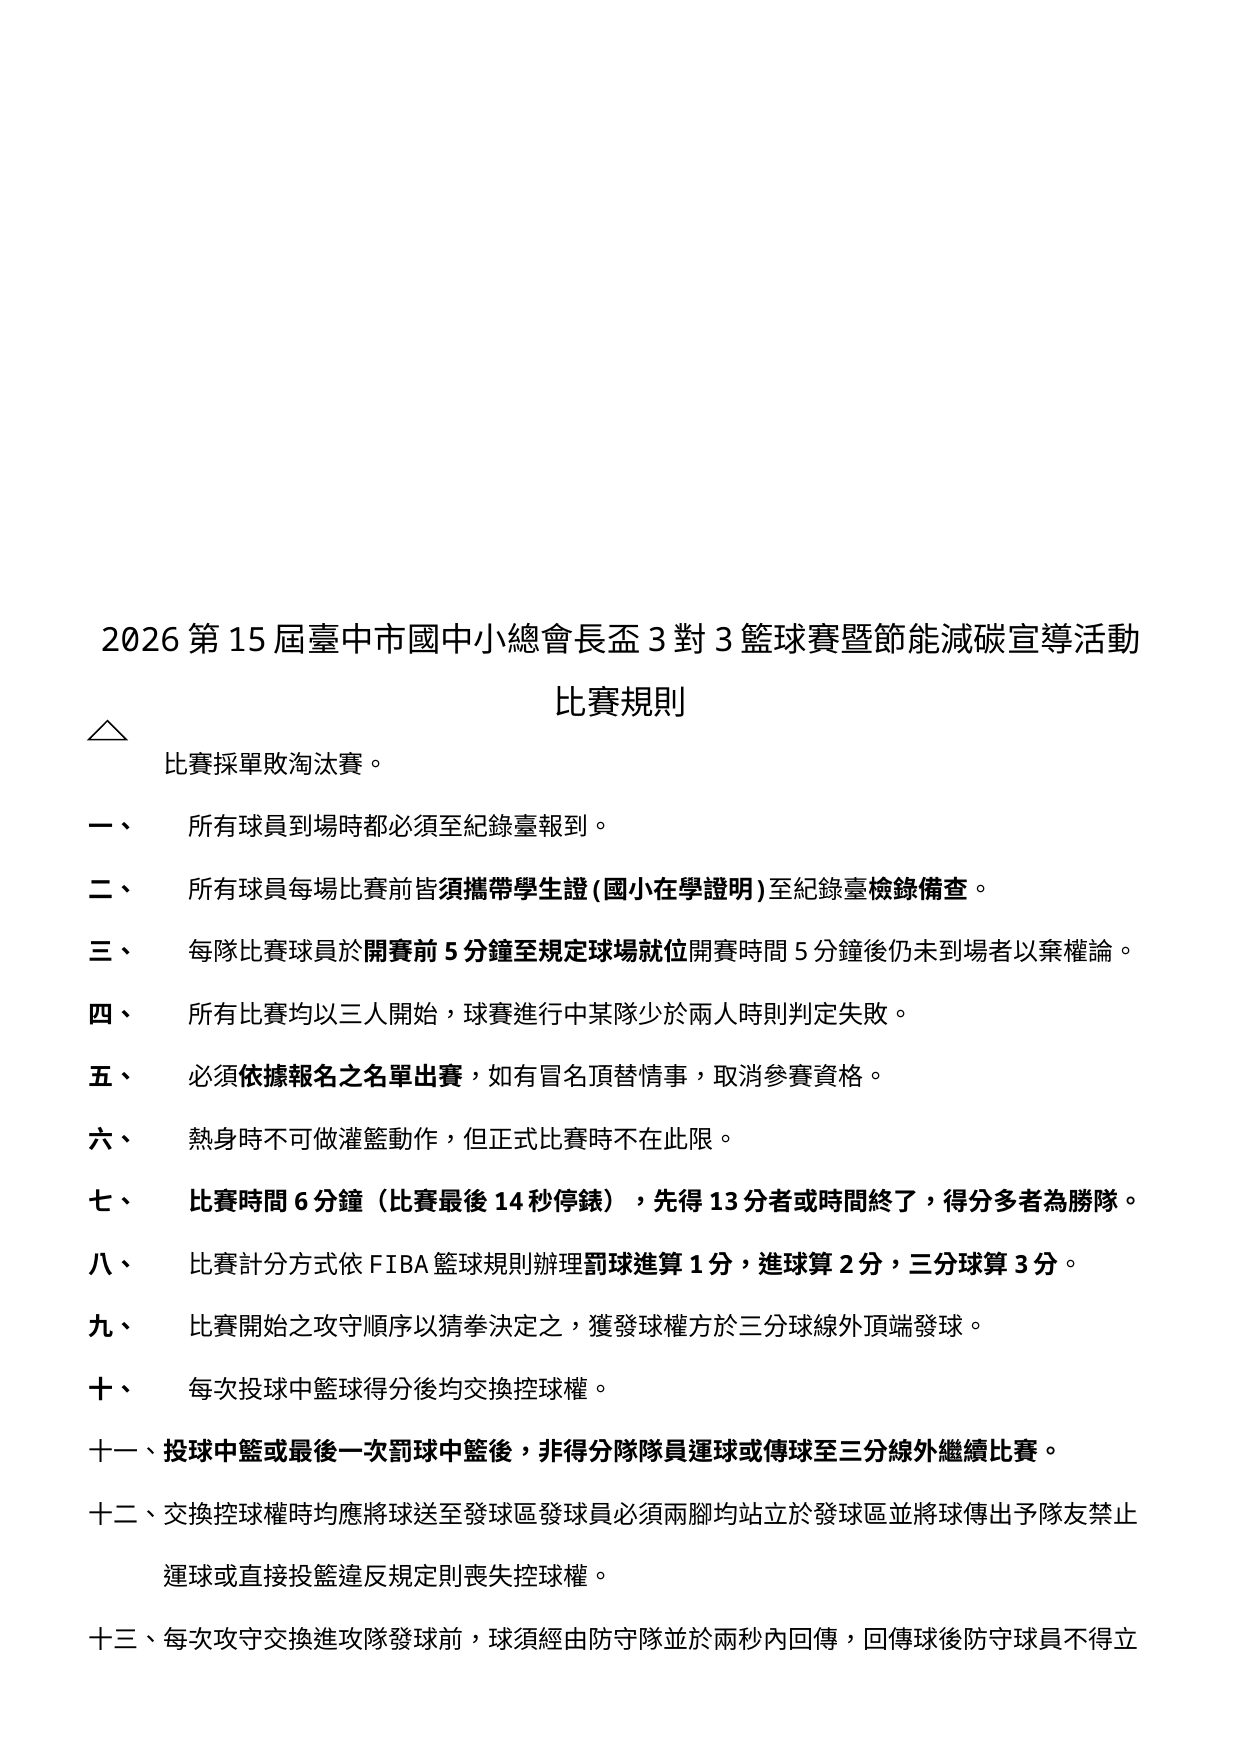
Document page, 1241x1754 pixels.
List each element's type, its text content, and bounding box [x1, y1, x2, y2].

text 比賽採單敗淘汰賽。 [89, 721, 1152, 783]
list 所有球員到場時都必須至紀錄臺報到。 [89, 783, 1152, 846]
list 每次投球中籃球得分後均交換控球權。 [89, 1346, 1152, 1408]
text 比賽規則 [89, 658, 1152, 721]
list 熱身時不可做灌籃動作，但正式比賽時不在此限。 [89, 1096, 1152, 1158]
text 十二、交換控球權時均應將球送至發球區發球員必須兩腳均站立於發球區並將球傳出予隊友禁止運球或直接投籃違反規定則喪失控球權。 [89, 1471, 1152, 1596]
list 所有球員每場比賽前皆須攜帶學生證(國小在學證明)至紀錄臺檢錄備查。 [89, 846, 1152, 908]
list 所有比賽均以三人開始，球賽進行中某隊少於兩人時則判定失敗。 [89, 971, 1152, 1033]
list 比賽開始之攻守順序以猜拳決定之，獲發球權方於三分球線外頂端發球。 [89, 1283, 1152, 1346]
list 比賽時間6分鐘（比賽最後14秒停錶），先得13分者或時間終了，得分多者為勝隊。 [89, 1158, 1152, 1221]
text 十一、投球中籃或最後一次罰球中籃後，非得分隊隊員運球或傳球至三分線外繼續比賽。 [89, 1408, 1152, 1471]
list 每隊比賽球員於開賽前5分鐘至規定球場就位開賽時間5分鐘後仍未到場者以棄權論。 [89, 908, 1152, 971]
list 必須依據報名之名單出賽，如有冒名頂替情事，取消參賽資格。 [89, 1033, 1152, 1096]
text 十三、每次攻守交換進攻隊發球前，球須經由防守隊並於兩秒內回傳，回傳球後防守球員不得立 [89, 1596, 1152, 1658]
list 比賽計分方式依FIBA籃球規則辦理罰球進算1分，進球算2分，三分球算3分。 [89, 1221, 1152, 1283]
text 2026第15屆臺中市國中小總會長盃3對3籃球賽暨節能減碳宣導活動 [89, 596, 1152, 658]
